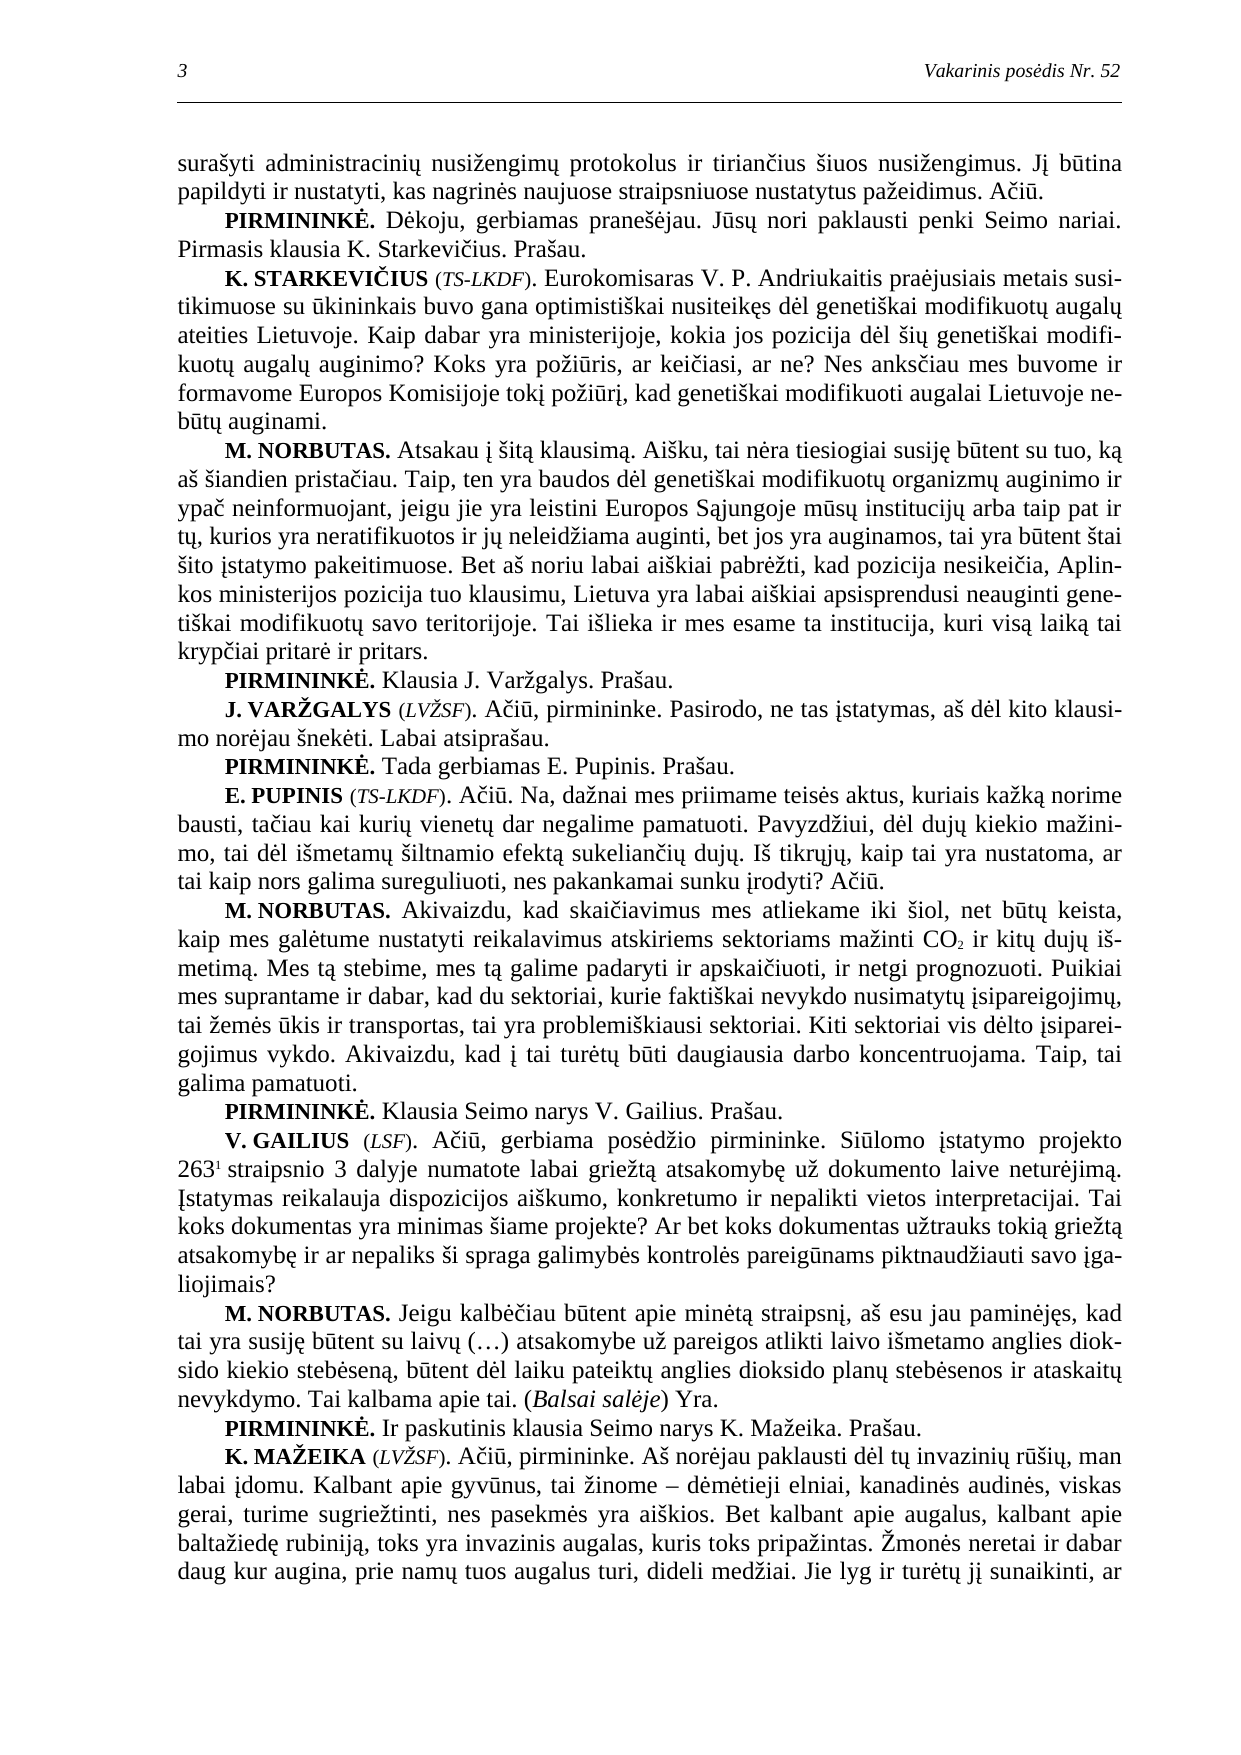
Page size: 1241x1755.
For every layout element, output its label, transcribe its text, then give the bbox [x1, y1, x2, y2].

text K. MAŽEIKA (LVŽSF). Ačiū, pir­mi­nin­ke. Aš no­rė­jau pa­klaus­ti dėl tų in­va­zi­nių rū­šių, man la­bai įdo­mu. Kal­bant apie gy­vū­nus, tai ži­no­me – dė­mė­tie­ji el­niai, ka­na­di­nės au­di­nės, vis­kas ge­rai, tu­ri­me su­griež­tin­ti, nes pa­sek­mės yra aiš­kios. Bet kal­bant apie au­ga­lus, kal­bant apie bal­ta­žie­dę ru­bi­ni­ją, toks yra in­va­zi­nis au­ga­las, ku­ris toks pri­pa­žin­tas. Žmo­nės ne­re­tai ir da­bar daug kur au­gi­na, prie na­mų tuos au­ga­lus tu­ri, di­de­li me­džiai. Jie lyg ir tu­rė­tų jį su­nai­kin­ti, ar [177, 1441, 1122, 1585]
text PIRMININKĖ. Ta­da ger­bia­mas E. Pu­pi­nis. Pra­šau. [177, 751, 1122, 780]
text V. GAILIUS (LSF). Ačiū, ger­bia­ma po­sė­džio pir­mi­nin­ke. Siū­lo­mo įsta­ty­mo pro­jek­to 2631 straips­nio 3 da­ly­je nu­ma­to­te la­bai griež­tą at­sa­ko­my­bę už do­ku­men­to lai­ve ne­tu­rė­ji­mą. Įsta­ty­mas rei­ka­lau­ja dis­po­zi­ci­jos aiš­ku­mo, kon­kre­tu­mo ir ne­pa­lik­ti vie­tos in­ter­pre­ta­ci­jai. Tai koks do­ku­men­tas yra mi­ni­mas šia­me pro­jek­te? Ar bet koks do­ku­men­tas už­trauks to­kią griež­tą at­sa­ko­my­bę ir ar ne­pa­liks ši spra­ga ga­li­my­bės kon­tro­lės pa­rei­gū­nams pik­tnau­džiau­ti sa­vo įga­lio­ji­mais? [177, 1125, 1122, 1298]
text PIRMININKĖ. Dė­ko­ju, ger­bia­mas pra­ne­šė­jau. Jū­sų no­ri pa­klaus­ti pen­ki Sei­mo na­riai. Pir­ma­sis klau­sia K. Star­ke­vi­čius. Pra­šau. [177, 205, 1122, 263]
text PIRMININKĖ. Klau­sia J. Varž­ga­lys. Pra­šau. [177, 665, 1122, 694]
text PIRMININKĖ. Klau­sia Sei­mo na­rys V. Gai­lius. Pra­šau. [177, 1096, 1122, 1125]
text su­ra­šy­ti ad­mi­nist­ra­ci­nių nu­si­žen­gi­mų pro­to­ko­lus ir ti­rian­čius šiuos nu­si­žen­gi­mus. Jį bū­ti­na pa­pil­dy­ti ir nu­sta­ty­ti, kas nag­ri­nės nau­juo­se straips­niuo­se nu­sta­ty­tus pa­žei­di­mus. Ačiū. [177, 148, 1122, 205]
text M. NORBUTAS. At­sa­kau į ši­tą klau­si­mą. Aiš­ku, tai nė­ra tie­sio­giai su­si­ję bū­tent su tuo, ką aš šian­dien pri­sta­čiau. Taip, ten yra bau­dos dėl ge­ne­tiš­kai mo­di­fi­kuo­tų or­ga­niz­mų au­gi­ni­mo ir ypač ne­in­for­muo­jant, jei­gu jie yra leis­ti­ni Eu­ro­pos Są­jun­go­je mū­sų ins­ti­tu­ci­jų ar­ba taip pat ir tų, ku­rios yra ne­ra­ti­fi­kuo­tos ir jų ne­lei­džia­ma au­gin­ti, bet jos yra au­gi­na­mos, tai yra bū­tent štai ši­to įsta­ty­mo pa­kei­ti­muo­se. Bet aš no­riu la­bai aiš­kiai pa­brėž­ti, kad po­zi­ci­ja ne­si­kei­čia, Ap­lin­kos mi­nis­te­ri­jos po­zi­ci­ja tuo klau­si­mu, Lie­tu­va yra la­bai aiš­kiai ap­si­spren­du­si ne­au­gin­ti ge­ne­tiš­kai mo­di­fi­kuo­tų sa­vo te­ri­to­ri­jo­je. Tai iš­lie­ka ir mes esa­me ta ins­ti­tu­ci­ja, ku­ri vi­są lai­ką tai kryp­čiai pri­ta­rė ir pri­tars. [177, 435, 1122, 665]
text M. NORBUTAS. Jei­gu kal­bė­čiau bū­tent apie mi­nė­tą straips­nį, aš esu jau pa­mi­nė­jęs, kad tai yra su­si­ję bū­tent su lai­vų (…) at­sa­ko­my­be už pa­rei­gos at­lik­ti lai­vo iš­me­ta­mo an­glies diok­si­do kie­kio ste­bė­se­ną, bū­tent dėl lai­ku pa­teik­tų an­glies diok­si­do pla­nų ste­bė­se­nos ir ata­skai­tų ne­vyk­dy­mo. Tai kal­ba­ma apie tai. (Bal­sai sa­lė­je) Yra. [177, 1298, 1122, 1413]
text M. NORBUTAS. Aki­vaiz­du, kad skai­čia­vi­mus mes at­lie­ka­me iki šiol, net bū­tų keis­ta, kaip mes ga­lė­tu­me nu­sta­ty­ti rei­ka­la­vi­mus at­ski­riems sek­to­riams ma­žin­ti CO2 ir ki­tų du­jų iš­me­ti­mą. Mes tą ste­bi­me, mes tą ga­li­me pa­da­ry­ti ir ap­skai­čiuo­ti, ir net­gi prog­no­zuo­ti. Pui­kiai mes su­pran­ta­me ir da­bar, kad du sek­to­riai, ku­rie fak­tiš­kai ne­vyk­do nu­si­ma­ty­tų įsi­pa­rei­go­ji­mų, tai že­mės ūkis ir trans­por­tas, tai yra pro­ble­miš­kiausi sek­to­riai. Ki­ti sek­to­riai vis dėl­to įsi­pa­rei­go­ji­mus vyk­do. Aki­vaiz­du, kad į tai tu­rė­tų bū­ti dau­giau­sia dar­bo kon­cen­truo­ja­ma. Taip, tai ga­li­ma pa­ma­tuo­ti. [177, 895, 1122, 1096]
text K. STARKEVIČIUS (TS-LKDF). Eu­ro­ko­mi­sa­ras V. P. An­driu­kai­tis pra­ėju­siais me­tais su­si­ti­ki­muo­se su ūki­nin­kais bu­vo ga­na op­ti­mis­tiš­kai nu­si­tei­kęs dėl ge­ne­tiš­kai mo­di­fi­kuo­tų au­ga­lų at­ei­ties Lie­tu­vo­je. Kaip da­bar yra mi­nis­te­ri­jo­je, ko­kia jos po­zi­ci­ja dėl šių ge­ne­tiš­kai mo­di­fi­kuo­tų au­ga­lų au­gi­ni­mo? Koks yra po­žiū­ris, ar kei­čia­si, ar ne? Nes anks­čiau mes bu­vo­me ir for­ma­vo­me Eu­ro­pos Ko­mi­si­jo­je to­kį po­žiū­rį, kad ge­ne­tiš­kai mo­di­fi­kuo­ti au­ga­lai Lie­tu­vo­je ne­bū­tų au­gi­na­mi. [177, 263, 1122, 435]
text E. PUPINIS (TS-LKDF). Ačiū. Na, daž­nai mes pri­ima­me tei­sės ak­tus, ku­riais kaž­ką no­ri­me baus­ti, ta­čiau kai ku­rių vie­ne­tų dar ne­ga­li­me pa­ma­tuo­ti. Pa­vyz­džiui, dėl du­jų kie­kio ma­ži­ni­mo, tai dėl iš­me­ta­mų šilt­na­mio efek­tą su­ke­lian­čių du­jų. Iš tik­rų­jų, kaip tai yra nu­sta­to­ma, ar tai kaip nors ga­li­ma su­re­gu­liuo­ti, nes pa­kan­ka­mai sun­ku įro­dy­ti? Ačiū. [177, 780, 1122, 895]
text PIRMININKĖ. Ir pas­ku­ti­nis klau­sia Sei­mo na­rys K. Ma­žei­ka. Pra­šau. [177, 1413, 1122, 1441]
text J. VARŽGALYS (LVŽSF). Ačiū, pir­mi­nin­ke. Pa­si­ro­do, ne tas įsta­ty­mas, aš dėl ki­to klau­si­mo no­rė­jau šne­kė­ti. La­bai at­si­pra­šau. [177, 694, 1122, 751]
